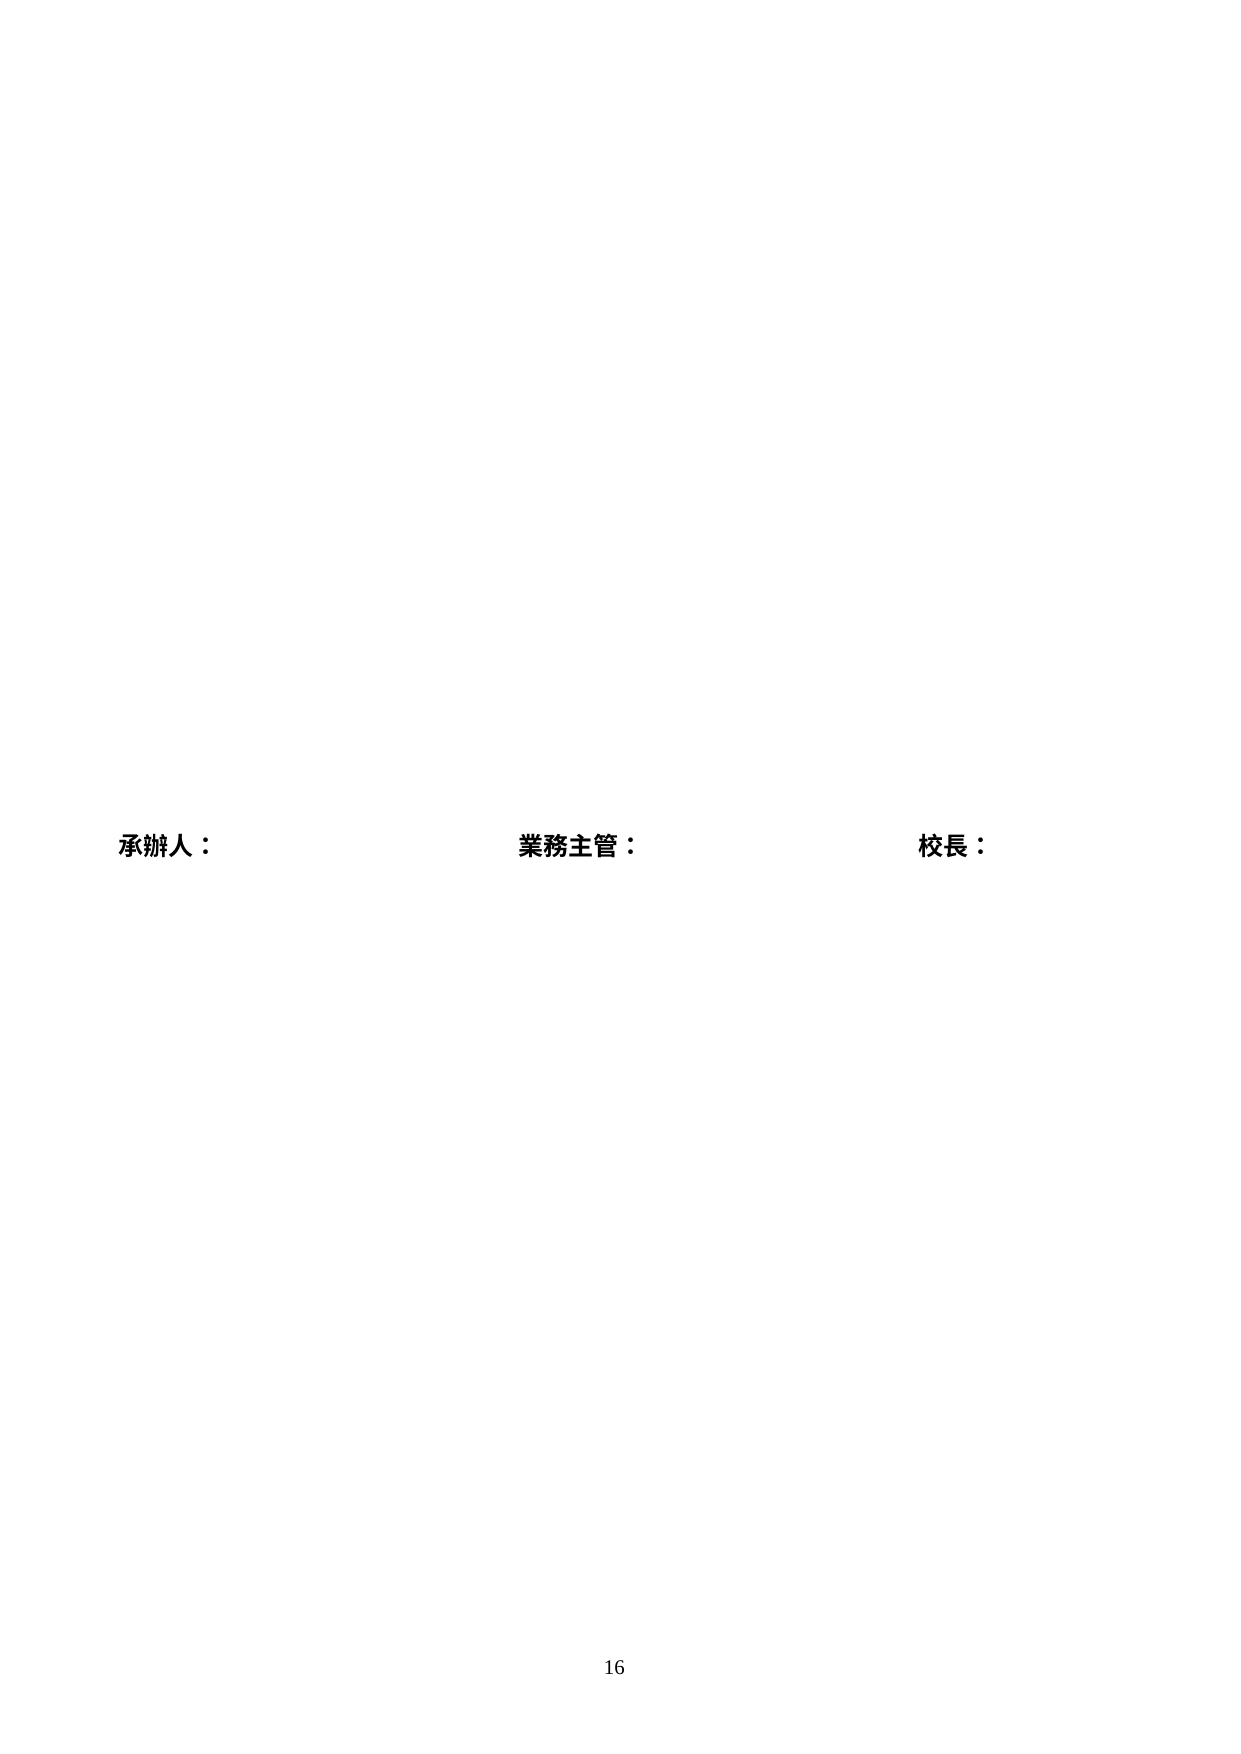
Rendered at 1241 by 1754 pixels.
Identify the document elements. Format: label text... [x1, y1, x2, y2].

text 承辦人： 業務主管： 校長： [118, 802, 1122, 865]
